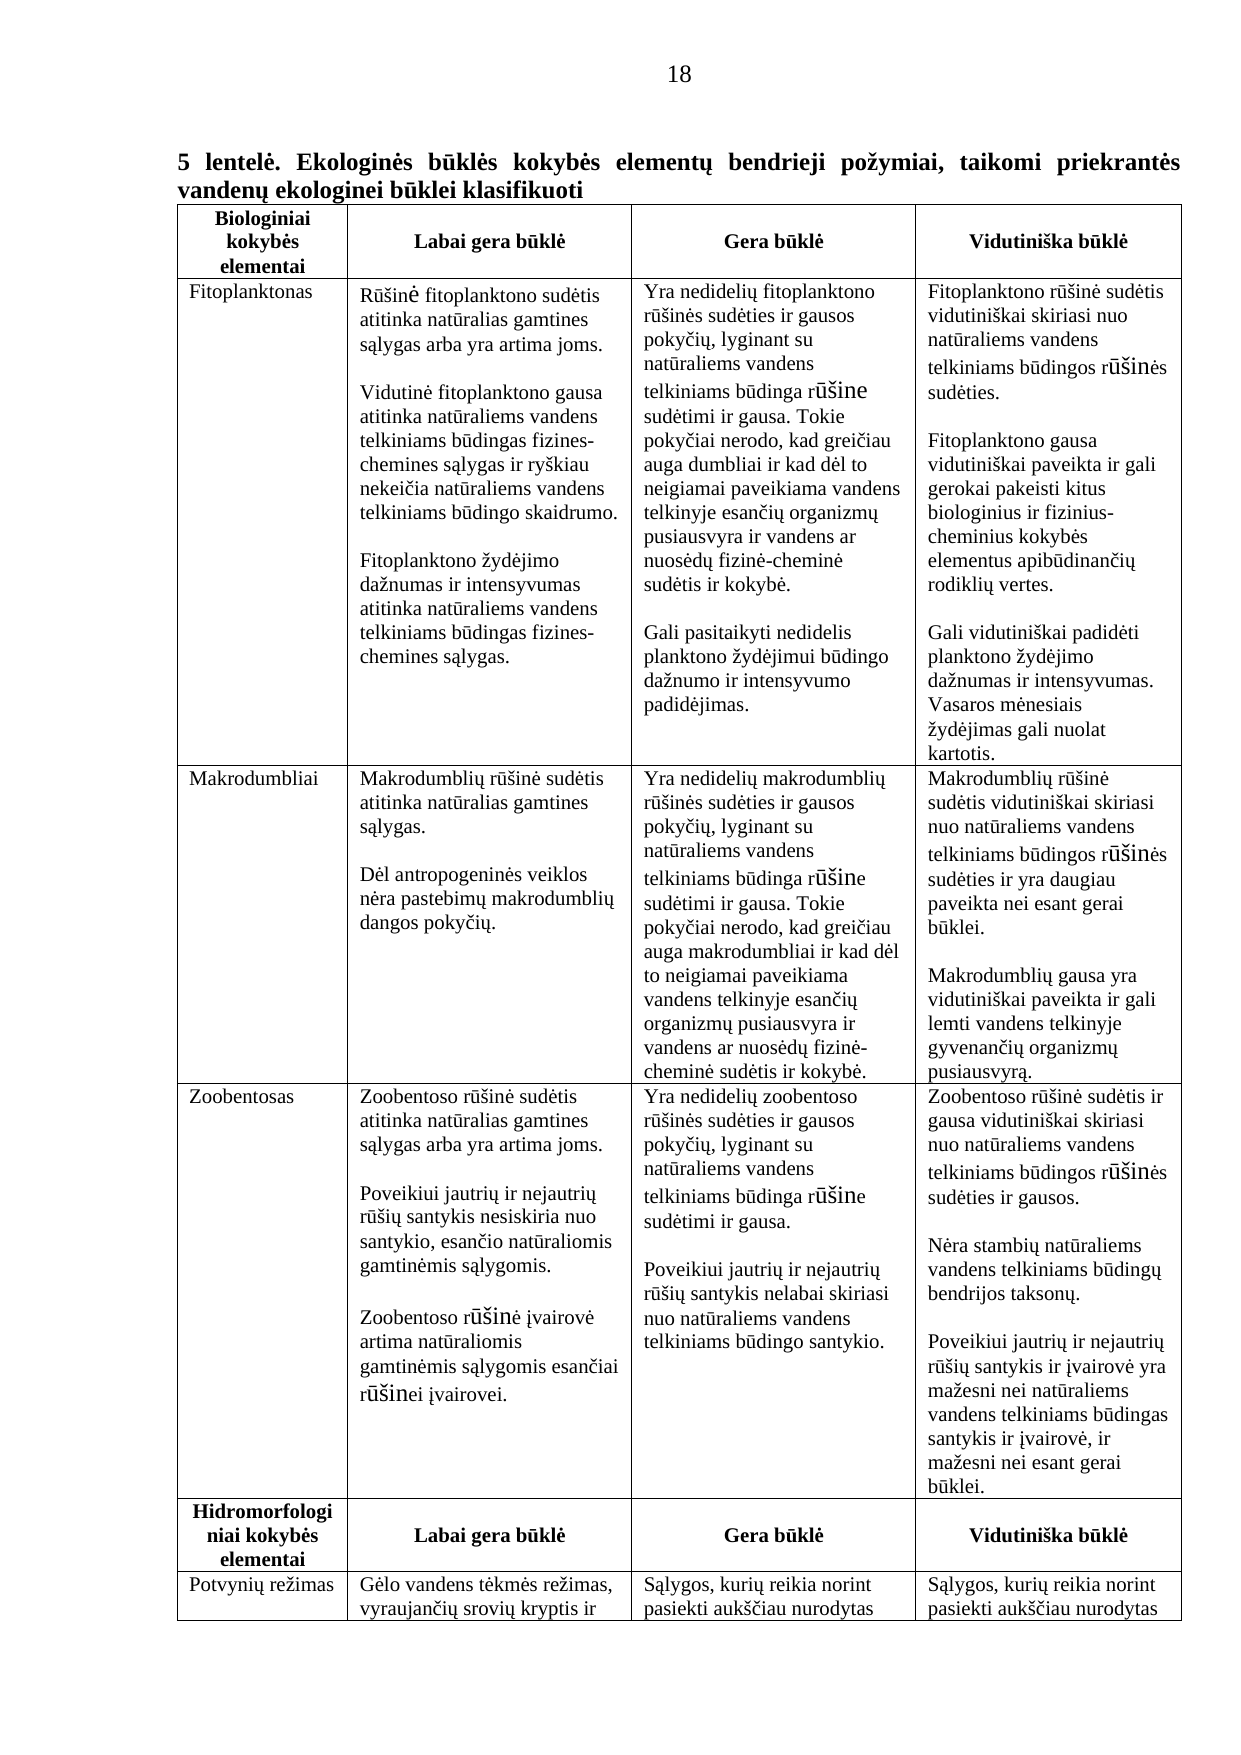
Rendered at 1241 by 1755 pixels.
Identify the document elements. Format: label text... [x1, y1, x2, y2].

table_header Labai gera būklė [348, 205, 631, 278]
table_header Gera būklė [632, 205, 915, 278]
table_cell Sąlygos, kurių reikia norint pasiekti aukščiau nurodytas [632, 1572, 915, 1620]
table_header Vidutiniška būklė [916, 205, 1181, 278]
text 5 lentelė. Ekologinės būklės kokybės elementų bendrieji požymiai, taikomi priekrantės vandenų ekologinei būklei klasifikuoti [177, 147, 1181, 204]
table_cell Fitoplanktonas [178, 279, 347, 764]
table_cell Hidromorfologiniai kokybės elementai [178, 1499, 347, 1571]
table_cell Zoobentosas [178, 1084, 347, 1498]
table_cell Makrodumblių rūšinė sudėtis atitinka natūralias gamtines sąlygas. Dėl antropogeninės veiklos nėra pastebimų makrodumblių dangos pokyčių. [348, 766, 631, 1083]
table_cell Vidutiniška būklė [916, 1499, 1181, 1571]
table_cell Potvynių režimas [178, 1572, 347, 1620]
table_cell Gėlo vandens tėkmės režimas, vyraujančių srovių kryptis ir [348, 1572, 631, 1620]
table_cell Rūšinė fitoplanktono sudėtis atitinka natūralias gamtines sąlygas arba yra artima joms. Vidutinė fitoplanktono gausa atitinka natūraliems vandens telkiniams būdingas fizines-chemines sąlygas ir ryškiau nekeičia natūraliems vandens telkiniams būdingo skaidrumo. Fitoplanktono žydėjimo dažnumas ir intensyvumas atitinka natūraliems vandens telkiniams būdingas fizines-chemines sąlygas. [348, 279, 631, 764]
table_cell Gera būklė [632, 1499, 915, 1571]
table_cell Makrodumblių rūšinė sudėtis vidutiniškai skiriasi nuo natūraliems vandens telkiniams būdingos rūšinės sudėties ir yra daugiau paveikta nei esant gerai būklei. Makrodumblių gausa yra vidutiniškai paveikta ir gali lemti vandens telkinyje gyvenančių organizmų pusiausvyrą. [916, 766, 1181, 1083]
table_cell Yra nedidelių fitoplanktono rūšinės sudėties ir gausos pokyčių, lyginant su natūraliems vandens telkiniams būdinga rūšine sudėtimi ir gausa. Tokie pokyčiai nerodo, kad greičiau auga dumbliai ir kad dėl to neigiamai paveikiama vandens telkinyje esančių organizmų pusiausvyra ir vandens ar nuosėdų fizinė-cheminė sudėtis ir kokybė. Gali pasitaikyti nedidelis planktono žydėjimui būdingo dažnumo ir intensyvumo padidėjimas. [632, 279, 915, 764]
table_cell Makrodumbliai [178, 766, 347, 1083]
table_cell Sąlygos, kurių reikia norint pasiekti aukščiau nurodytas [916, 1572, 1181, 1620]
table_header Biologiniai kokybės elementai [178, 205, 347, 278]
table_cell Labai gera būklė [348, 1499, 631, 1571]
table_cell Fitoplanktono rūšinė sudėtis vidutiniškai skiriasi nuo natūraliems vandens telkiniams būdingos rūšinės sudėties. Fitoplanktono gausa vidutiniškai paveikta ir gali gerokai pakeisti kitus biologinius ir fizinius-cheminius kokybės elementus apibūdinančių rodiklių vertes. Gali vidutiniškai padidėti planktono žydėjimo dažnumas ir intensyvumas. Vasaros mėnesiais žydėjimas gali nuolat kartotis. [916, 279, 1181, 764]
table_cell Zoobentoso rūšinė sudėtis atitinka natūralias gamtines sąlygas arba yra artima joms. Poveikiui jautrių ir nejautrių rūšių santykis nesiskiria nuo santykio, esančio natūraliomis gamtinėmis sąlygomis. Zoobentoso rūšinė įvairovė artima natūraliomis gamtinėmis sąlygomis esančiai rūšinei įvairovei. [348, 1084, 631, 1498]
table_cell Yra nedidelių makrodumblių rūšinės sudėties ir gausos pokyčių, lyginant su natūraliems vandens telkiniams būdinga rūšine sudėtimi ir gausa. Tokie pokyčiai nerodo, kad greičiau auga makrodumbliai ir kad dėl to neigiamai paveikiama vandens telkinyje esančių organizmų pusiausvyra ir vandens ar nuosėdų fizinė-cheminė sudėtis ir kokybė. [632, 766, 915, 1083]
table_cell Yra nedidelių zoobentoso rūšinės sudėties ir gausos pokyčių, lyginant su natūraliems vandens telkiniams būdinga rūšine sudėtimi ir gausa. Poveikiui jautrių ir nejautrių rūšių santykis nelabai skiriasi nuo natūraliems vandens telkiniams būdingo santykio. [632, 1084, 915, 1498]
table_cell Zoobentoso rūšinė sudėtis ir gausa vidutiniškai skiriasi nuo natūraliems vandens telkiniams būdingos rūšinės sudėties ir gausos. Nėra stambių natūraliems vandens telkiniams būdingų bendrijos taksonų. Poveikiui jautrių ir nejautrių rūšių santykis ir įvairovė yra mažesni nei natūraliems vandens telkiniams būdingas santykis ir įvairovė, ir mažesni nei esant gerai būklei. [916, 1084, 1181, 1498]
